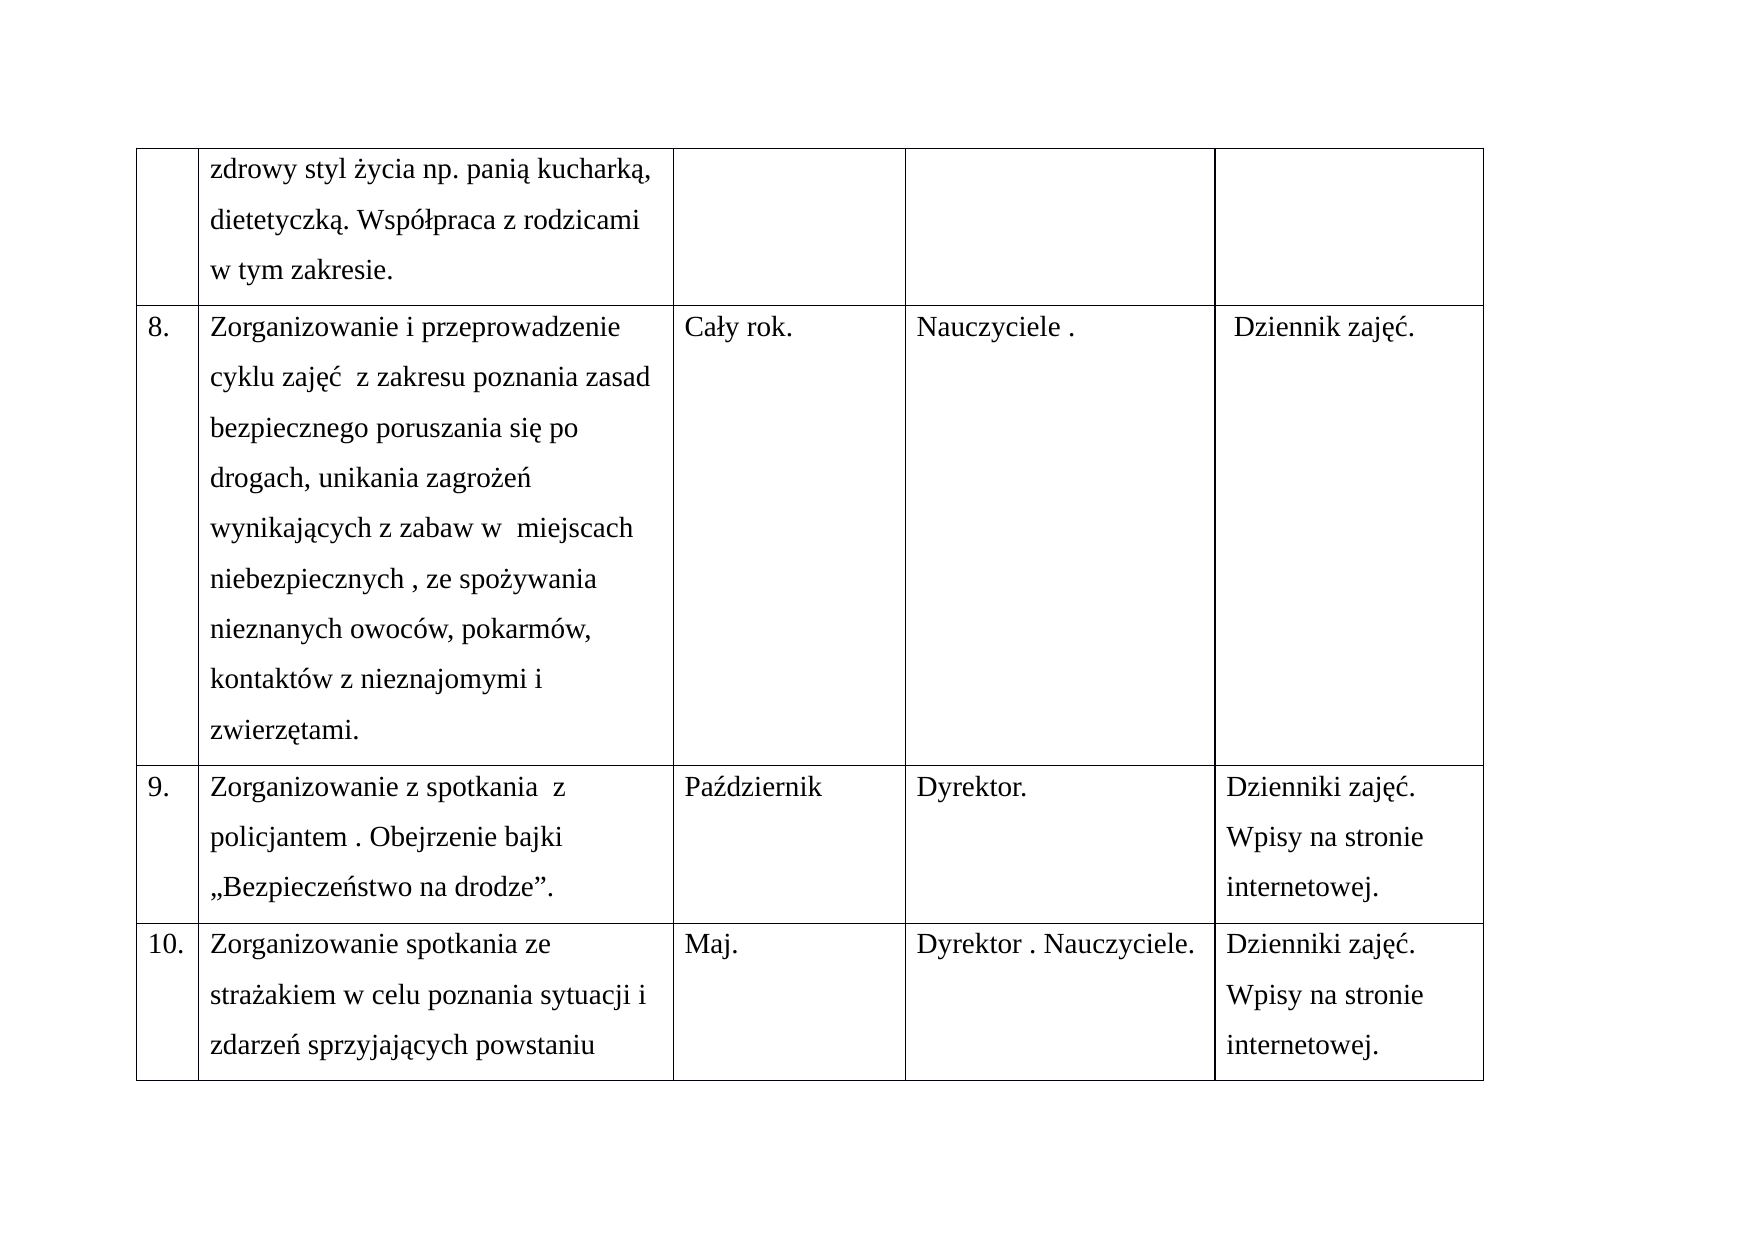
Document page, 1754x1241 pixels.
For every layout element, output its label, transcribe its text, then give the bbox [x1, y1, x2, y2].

table_cell [1216, 149, 1483, 305]
table_cell Cały rok. [674, 306, 905, 765]
table_cell [137, 149, 198, 305]
table_cell Dzienniki zajęć. Wpisy na stronie internetowej. [1216, 924, 1483, 1080]
table_cell Dziennik zajęć. [1216, 306, 1483, 765]
table_cell [906, 149, 1214, 305]
table_cell Dyrektor . Nauczyciele. [906, 924, 1214, 1080]
table_cell 10. [137, 924, 198, 1080]
table_cell Zorganizowanie z spotkania z policjantem . Obejrzenie bajki „Bezpieczeństwo na drodze”. [199, 766, 673, 923]
table_cell Zorganizowanie i przeprowadzenie cyklu zajęć z zakresu poznania zasad bezpiecznego poruszania się po drogach, unikania zagrożeń wynikających z zabaw w miejscach niebezpiecznych , ze spożywania nieznanych owoców, pokarmów, kontaktów z nieznajomymi i zwierzętami. [199, 306, 673, 765]
table_cell 8. [137, 306, 198, 765]
table_cell Zorganizowanie spotkania ze strażakiem w celu poznania sytuacji i zdarzeń sprzyjających powstaniu [199, 924, 673, 1080]
table_cell [674, 149, 905, 305]
table_cell Dzienniki zajęć. Wpisy na stronie internetowej. [1216, 766, 1483, 923]
table_cell Październik [674, 766, 905, 923]
table_cell 9. [137, 766, 198, 923]
table_cell zdrowy styl życia np. panią kucharką, dietetyczką. Współpraca z rodzicami w tym zakresie. [199, 149, 673, 305]
table_cell Dyrektor. [906, 766, 1214, 923]
table_cell Nauczyciele . [906, 306, 1214, 765]
table_cell Maj. [674, 924, 905, 1080]
